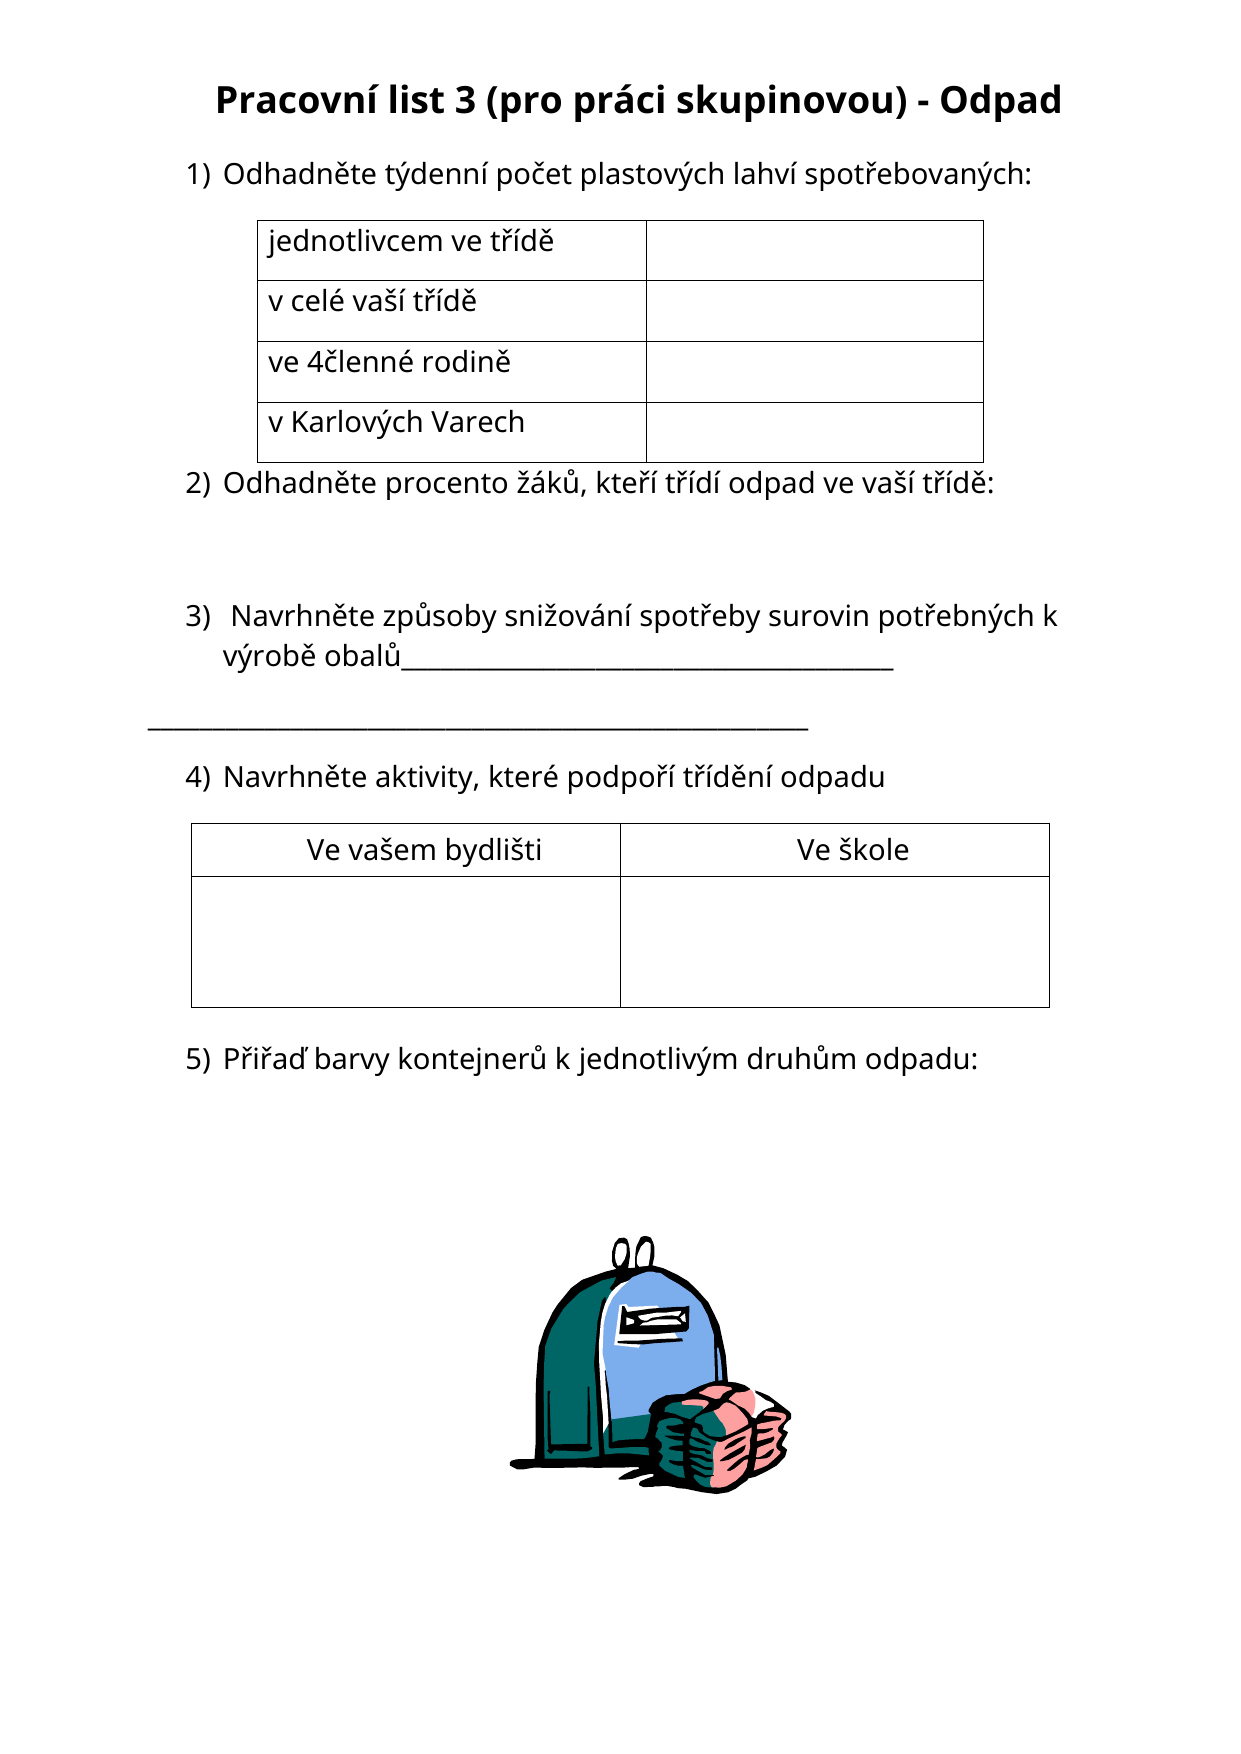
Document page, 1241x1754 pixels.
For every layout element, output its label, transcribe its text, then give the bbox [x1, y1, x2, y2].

text Pracovní list 3 (pro práci skupinovou) - Odpad [185, 74, 1093, 125]
table_cell [647, 342, 983, 402]
list Odhadněte týdenní počet plastových lahví spotřebovaných: [185, 153, 1093, 193]
table_cell v celé vaší třídě [258, 281, 646, 341]
list Navrhněte způsoby snižování spotřeby surovin potřebných k výrobě obalů______________________________________ [185, 595, 1093, 675]
list Přiřaď barvy kontejnerů k jednotlivým druhům odpadu: [185, 1038, 1093, 1078]
table_cell [621, 877, 1049, 1007]
table_header Ve vašem bydlišti [192, 824, 620, 876]
table_header [647, 221, 983, 280]
table_cell [192, 877, 620, 1007]
table_header jednotlivcem ve třídě [258, 221, 646, 280]
table_cell [647, 281, 983, 341]
table_cell ve 4členné rodině [258, 342, 646, 402]
list ___________________________________________________ [148, 696, 1093, 735]
list Navrhněte aktivity, které podpoří třídění odpadu [185, 756, 1093, 796]
list Odhadněte procento žáků, kteří třídí odpad ve vaší třídě: [185, 462, 1093, 502]
table_cell v Karlových Varech [258, 403, 646, 462]
table_cell [647, 403, 983, 462]
table_header Ve škole [621, 824, 1049, 876]
